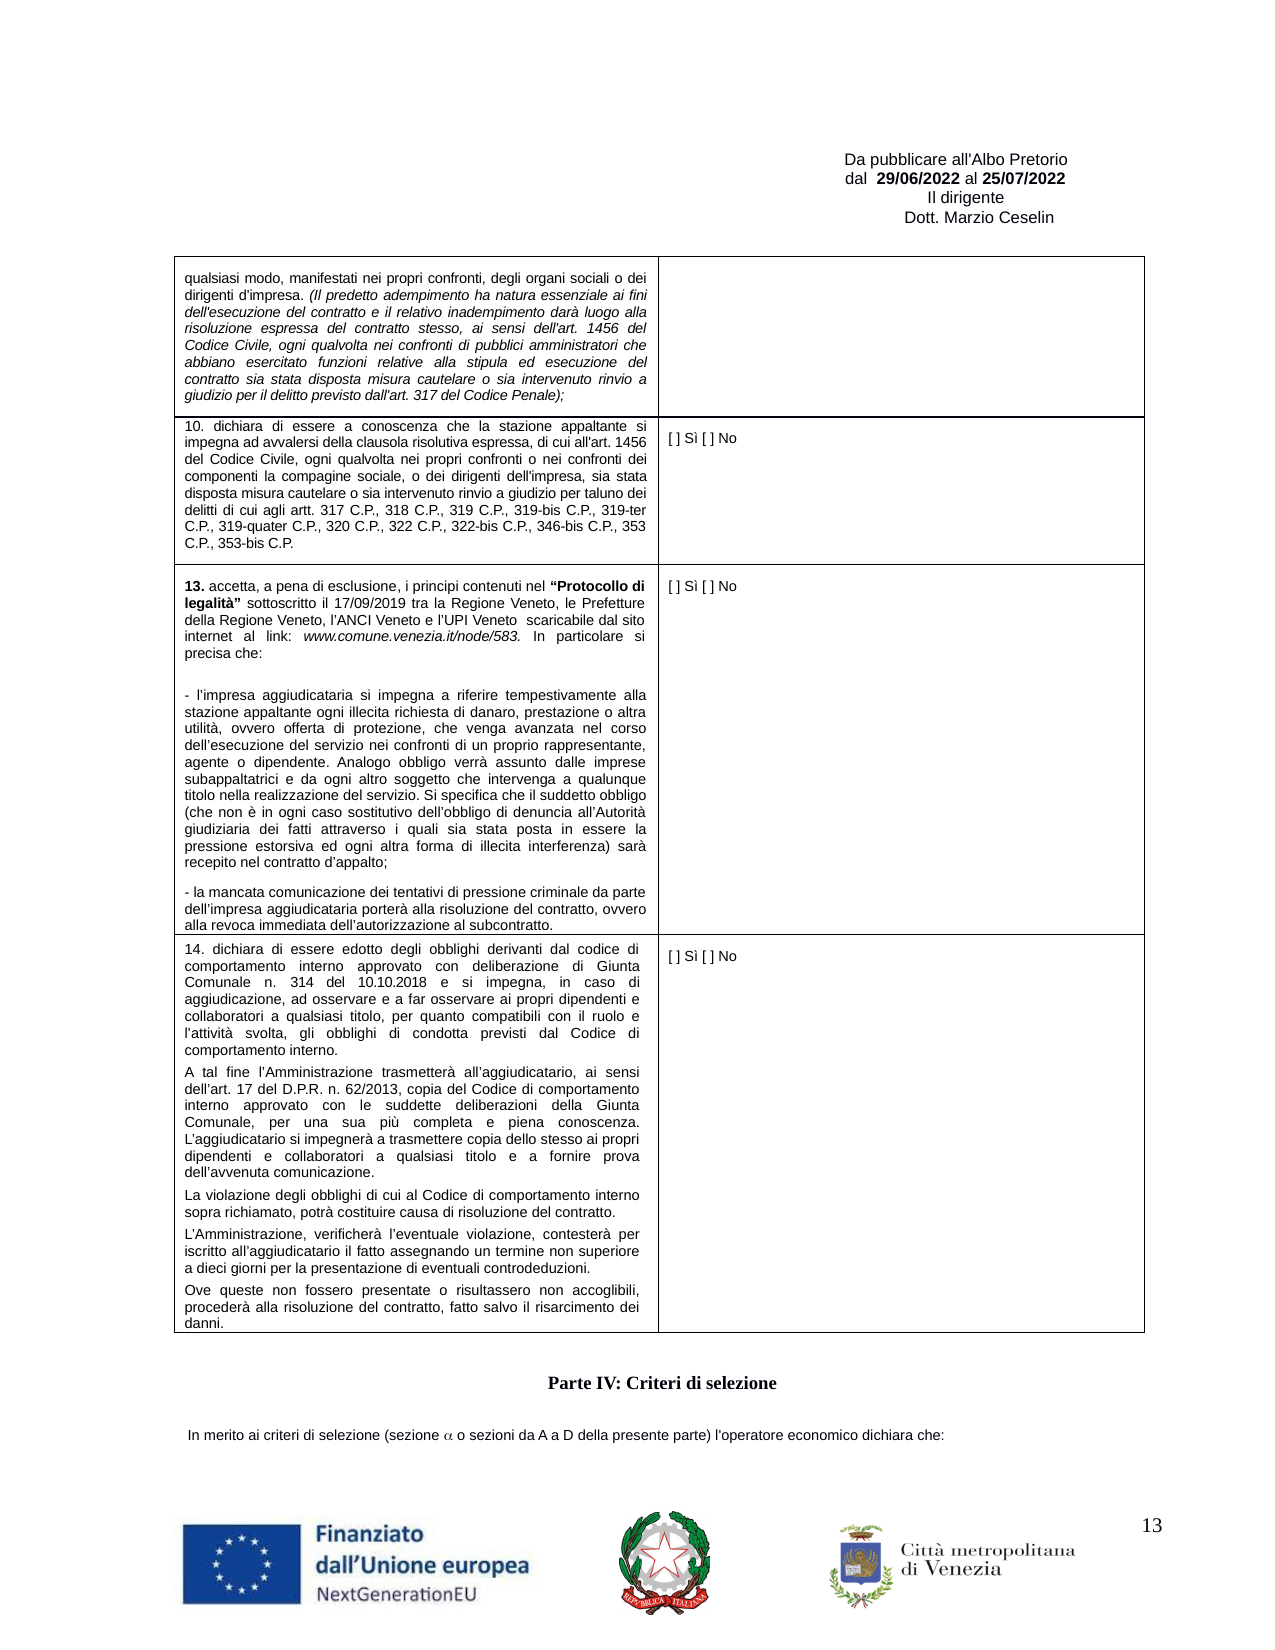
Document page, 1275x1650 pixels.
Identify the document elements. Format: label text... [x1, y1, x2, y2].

table_cell qualsiasi modo, manifestati nei propri confronti, degli organi sociali o dei dirigenti d'impresa. (Il predetto adempimento ha natura essenziale ai fini dell'esecuzione del contratto e il relativo inadempimento darà luogo alla risoluzione espressa del contratto stesso, ai sensi dell'art. 1456 del Codice Civile, ogni qualvolta nei confronti di pubblici amministratori che abbiano esercitato funzioni relative alla stipula ed esecuzione del contratto sia stata disposta misura cautelare o sia intervenuto rinvio a giudizio per il delitto previsto dall'art. 317 del Codice Penale); [175, 257, 658, 416]
table_cell 14. dichiara di essere edotto degli obblighi derivanti dal codice di comportamento interno approvato con deliberazione di Giunta Comunale n. 314 del 10.10.2018 e si impegna, in caso di aggiudicazione, ad osservare e a far osservare ai propri dipendenti e collaboratori a qualsiasi titolo, per quanto compatibili con il ruolo e l’attività svolta, gli obblighi di condotta previsti dal Codice di comportamento interno. A tal fine l’Amministrazione trasmetterà all’aggiudicatario, ai sensi dell’art. 17 del D.P.R. n. 62/2013, copia del Codice di comportamento interno approvato con le suddette deliberazioni della Giunta Comunale, per una sua più completa e piena conoscenza. L’aggiudicatario si impegnerà a trasmettere copia dello stesso ai propri dipendenti e collaboratori a qualsiasi titolo e a fornire prova dell’avvenuta comunicazione. La violazione degli obblighi di cui al Codice di comportamento interno sopra richiamato, potrà costituire causa di risoluzione del contratto. L’Amministrazione, verificherà l’eventuale violazione, contesterà per iscritto all’aggiudicatario il fatto assegnando un termine non superiore a dieci giorni per la presentazione di eventuali controdeduzioni. Ove queste non fossero presentate o risultassero non accoglibili, procederà alla risoluzione del contratto, fatto salvo il risarcimento dei danni. [175, 935, 658, 1332]
table_cell [ ] Sì [ ] No [659, 418, 1144, 564]
table_cell 10. dichiara di essere a conoscenza che la stazione appaltante si impegna ad avvalersi della clausola risolutiva espressa, di cui all'art. 1456 del Codice Civile, ogni qualvolta nei propri confronti o nei confronti dei componenti la compagine sociale, o dei dirigenti dell'impresa, sia stata disposta misura cautelare o sia intervenuto rinvio a giudizio per taluno dei delitti di cui agli artt. 317 C.P., 318 C.P., 319 C.P., 319-bis C.P., 319-ter C.P., 319-quater C.P., 320 C.P., 322 C.P., 322-bis C.P., 346-bis C.P., 353 C.P., 353-bis C.P. [175, 418, 658, 564]
picture [820, 1511, 1082, 1615]
table_cell [ ] Sì [ ] No [659, 565, 1144, 934]
text In merito ai criteri di selezione (sezione  o sezioni da A a D della presente parte) l'operatore economico dichiara che: [187, 1427, 1137, 1443]
table_cell [659, 257, 1144, 416]
picture [619, 1511, 710, 1615]
text Parte IV: Criteri di selezione [187, 1372, 1137, 1394]
picture [172, 1515, 539, 1615]
table_cell [ ] Sì [ ] No [659, 935, 1144, 1332]
table_cell 13. accetta, a pena di esclusione, i principi contenuti nel “Protocollo di legalità” sottoscritto il 17/09/2019 tra la Regione Veneto, le Prefetture della Regione Veneto, l’ANCI Veneto e l’UPI Veneto scaricabile dal sito internet al link: www.comune.venezia.it/node/583. In particolare si precisa che: - l’impresa aggiudicataria si impegna a riferire tempestivamente alla stazione appaltante ogni illecita richiesta di danaro, prestazione o altra utilità, ovvero offerta di protezione, che venga avanzata nel corso dell’esecuzione del servizio nei confronti di un proprio rappresentante, agente o dipendente. Analogo obbligo verrà assunto dalle imprese subappaltatrici e da ogni altro soggetto che intervenga a qualunque titolo nella realizzazione del servizio. Si specifica che il suddetto obbligo (che non è in ogni caso sostitutivo dell’obbligo di denuncia all’Autorità giudiziaria dei fatti attraverso i quali sia stata posta in essere la pressione estorsiva ed ogni altra forma di illecita interferenza) sarà recepito nel contratto d’appalto; - la mancata comunicazione dei tentativi di pressione criminale da parte dell’impresa aggiudicataria porterà alla risoluzione del contratto, ovvero alla revoca immediata dell’autorizzazione al subcontratto. [175, 565, 658, 934]
